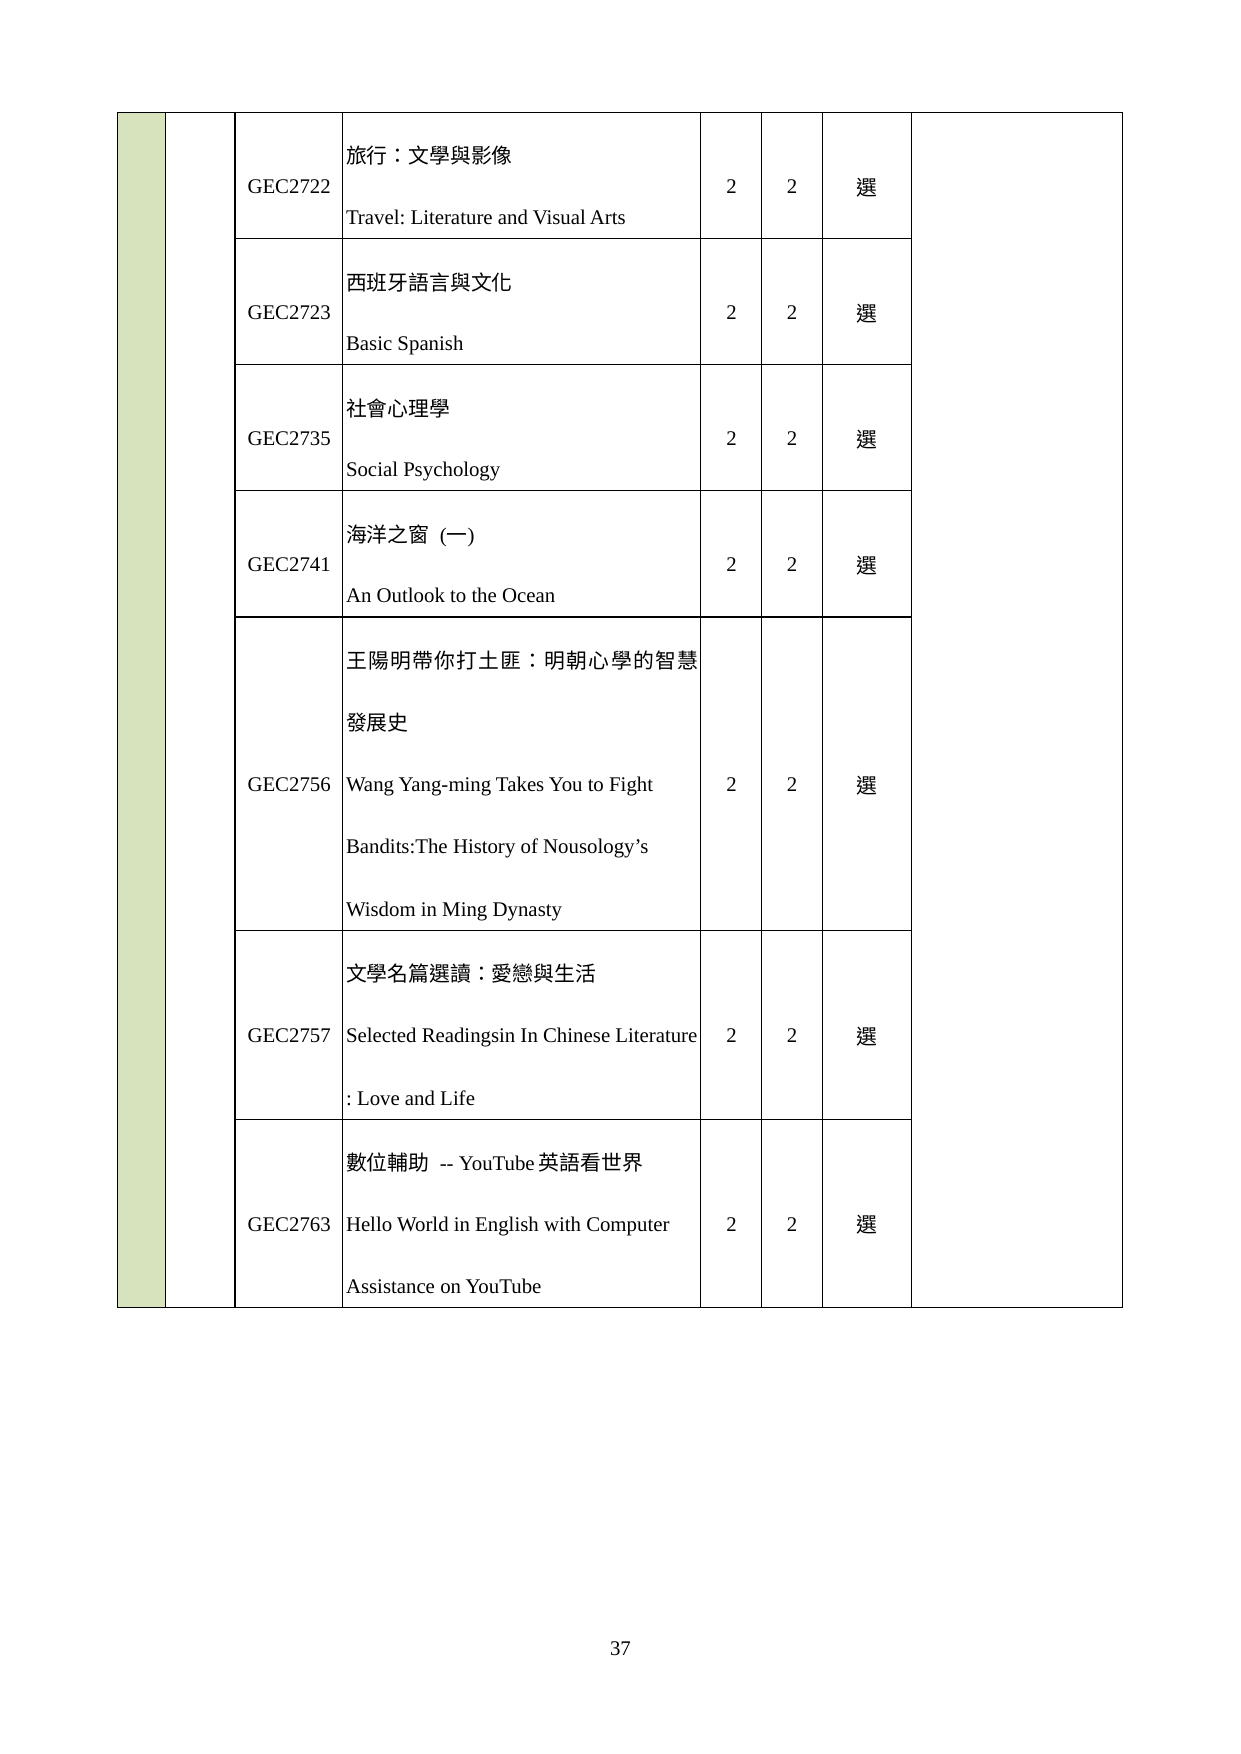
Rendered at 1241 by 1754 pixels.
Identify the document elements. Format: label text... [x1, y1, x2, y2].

table_cell 選 [823, 931, 911, 1118]
table_cell GEC2763 [236, 1120, 342, 1307]
table_cell 社會心理學 Social Psychology [343, 365, 700, 490]
table_cell 2 [701, 239, 761, 364]
table_cell 海洋之窗 (一) An Outlook to the Ocean [343, 491, 700, 616]
table_cell 2 [701, 365, 761, 490]
table_cell 2 [762, 365, 822, 490]
table_cell 西班牙語言與文化 Basic Spanish [343, 239, 700, 364]
table_cell 2 [762, 113, 822, 238]
table_cell 2 [701, 618, 761, 930]
table_cell GEC2735 [236, 365, 342, 490]
table_cell 選 [823, 239, 911, 364]
table_cell GEC2757 [236, 931, 342, 1118]
table_cell 旅行：文學與影像 Travel: Literature and Visual Arts [343, 113, 700, 238]
table_cell 選 [823, 1120, 911, 1307]
table_cell 王陽明帶你打土匪：明朝心學的智慧發展史 Wang Yang-ming Takes You to Fight Bandits:The History of Nousology’s Wisdom in Ming Dynasty [343, 618, 700, 930]
table_cell 2 [701, 1120, 761, 1307]
table_cell 選 [823, 618, 911, 930]
table_cell 2 [701, 931, 761, 1118]
table_cell 文學名篇選讀：愛戀與生活 Selected Readingsin In Chinese Literature : Love and Life [343, 931, 700, 1118]
table_cell 2 [762, 618, 822, 930]
table_cell 數位輔助 -- YouTube英語看世界 Hello World in English with Computer Assistance on YouTube [343, 1120, 700, 1307]
table_cell [166, 113, 234, 1307]
table_cell GEC2722 [236, 113, 342, 238]
table_cell 2 [762, 491, 822, 616]
table_cell 2 [762, 239, 822, 364]
table_cell GEC2741 [236, 491, 342, 616]
table_cell [912, 113, 1122, 1307]
table_cell 選 [823, 491, 911, 616]
table_cell GEC2756 [236, 618, 342, 930]
table_cell 2 [701, 491, 761, 616]
table_cell 2 [762, 931, 822, 1118]
table_cell 選 [823, 113, 911, 238]
table_cell 2 [701, 113, 761, 238]
table_cell GEC2723 [236, 239, 342, 364]
table_cell [118, 113, 165, 1307]
table_cell 選 [823, 365, 911, 490]
table_cell 2 [762, 1120, 822, 1307]
